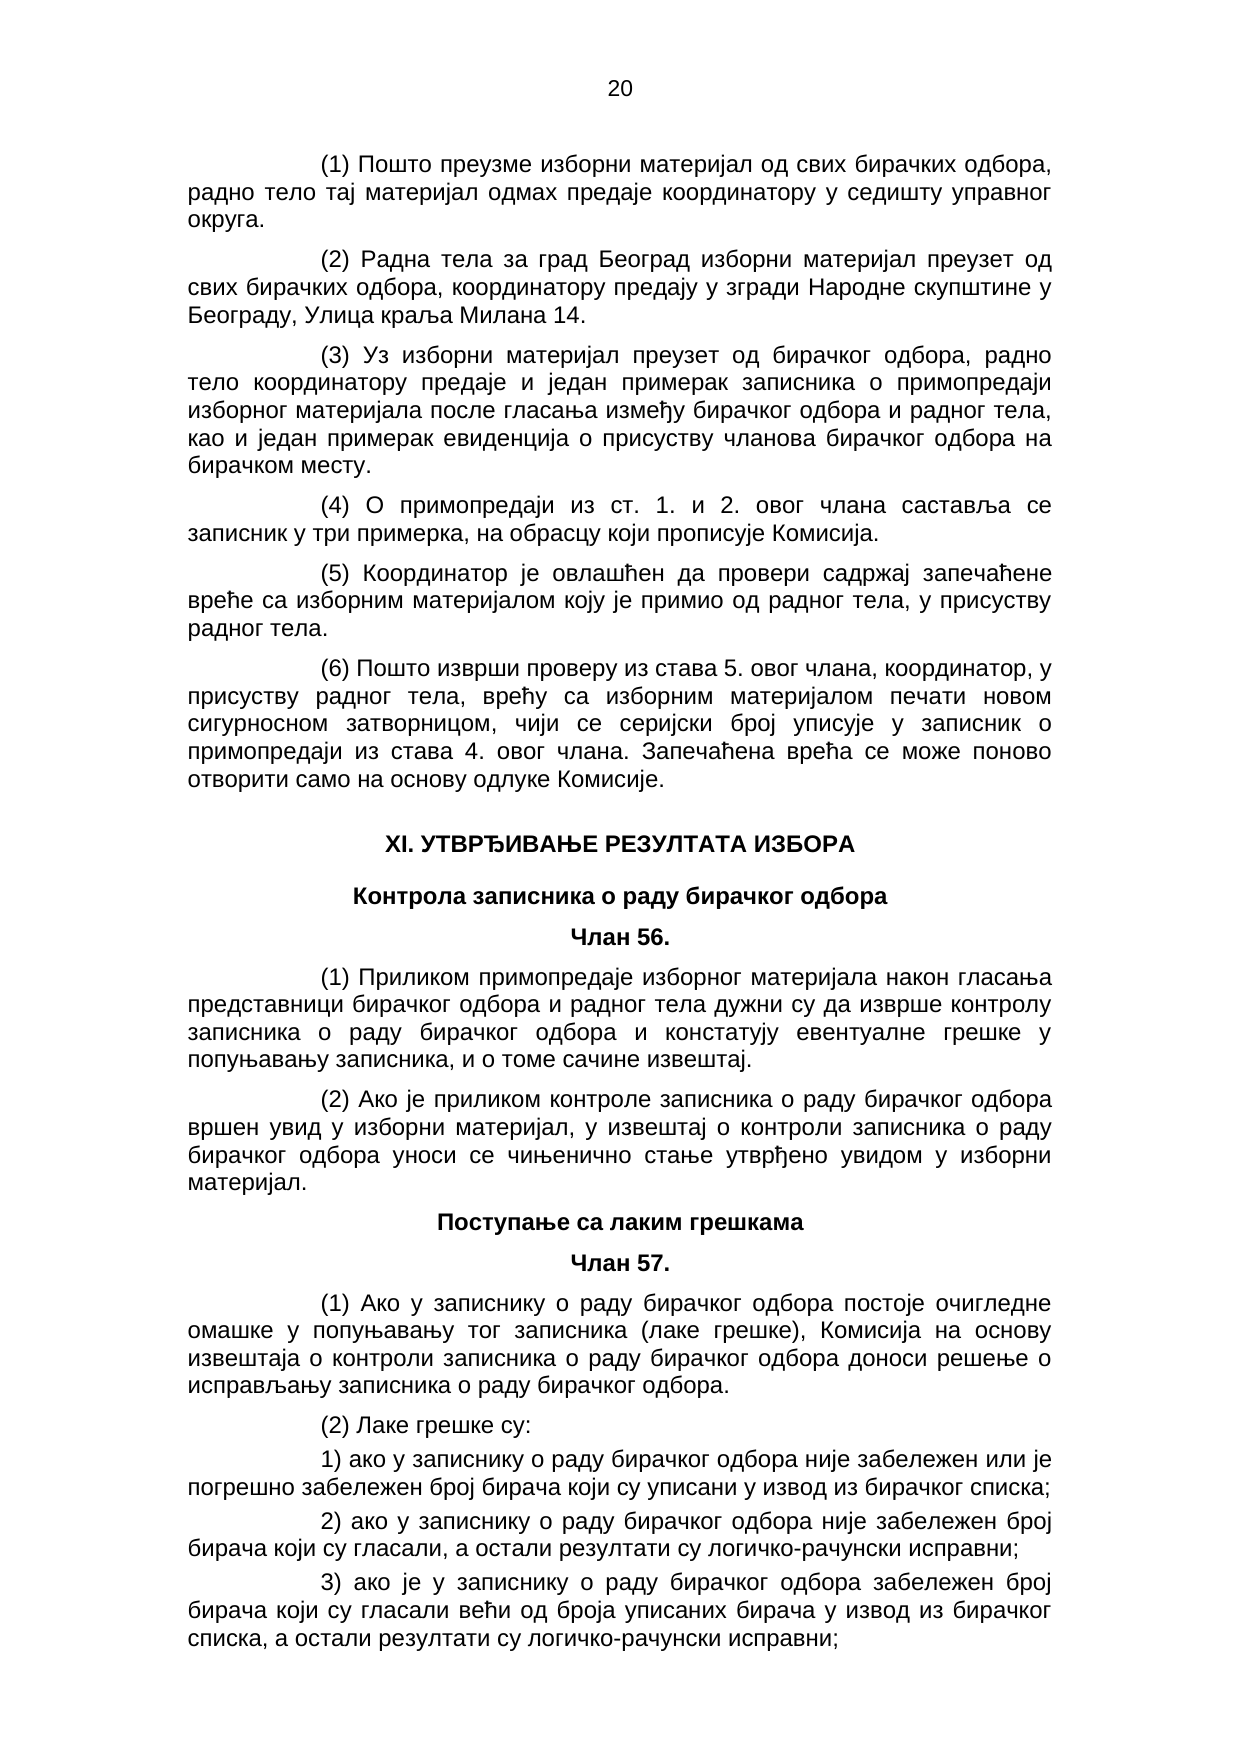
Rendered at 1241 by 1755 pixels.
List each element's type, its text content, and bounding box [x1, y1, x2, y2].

text (6) Пошто изврши проверу из става 5. овог члана, координатор, у присуству радног тела, врећу са изборним материјалом печати новом сигурносном затворницом, чији се серијски број уписује у записник о примопредаји из става 4. овог члана. Запечаћена врећа се може поново отворити само на основу одлуке Комисије. [187, 654, 1053, 792]
text (2) Ако је приликом контроле записника о раду бирачког одбора вршен увид у изборни материјал, у извештај о контроли записника о раду бирачког одбора уноси се чињенично стање утврђено увидом у изборни материјал. [187, 1085, 1053, 1196]
text Члан 56. [187, 922, 1053, 950]
text Поступање са лаким грешкама [262, 1208, 978, 1236]
text XI. УТВРЂИВАЊЕ РЕЗУЛТАТА ИЗБОРА [187, 830, 1053, 857]
text (1) Ако у записнику о раду бирачког одбора постоје очигледне омашке у попуњавању тог записника (лаке грешке), Комисија на основу извештаја о контроли записника о раду бирачког одбора доноси решење о исправљању записника о раду бирачког одбора. [187, 1288, 1053, 1399]
text 3) ако је у записнику о раду бирачког одбора забележен број бирача који су гласали већи од броја уписаних бирача у извод из бирачког списка, а остали резултати су логичко-рачунски исправни; [187, 1568, 1053, 1651]
text Члан 57. [187, 1248, 1053, 1276]
text 2) ако у записнику о раду бирачког одбора није забележен број бирача који су гласали, а остали резултати су логичко-рачунски исправни; [187, 1507, 1053, 1562]
text (2) Лаке грешке су: [187, 1411, 1053, 1439]
text (2) Радна тела за град Београд изборни материјал преузет од свих бирачких одбора, координатору предају у згради Народне скупштине у Београду, Улица краља Милана 14. [187, 245, 1053, 328]
text (1) Приликом примопредаје изборног материјала након гласања представници бирачког одбора и радног тела дужни су да изврше контролу записника о раду бирачког одбора и констатују евентуалне грешке у попуњавању записника, и о томе сачине извештај. [187, 962, 1053, 1073]
text (5) Координатор је овлашћен да провери садржај запечаћене вреће са изборним материјалом коју је примио од радног тела, у присуству радног тела. [187, 559, 1053, 642]
text (4) О примопредаји из ст. 1. и 2. овог члана саставља се записник у три примерка, на обрасцу који прописује Комисија. [187, 491, 1053, 546]
text (1) Пошто преузме изборни материјал од свих бирачких одбора, радно тело тај материјал одмах предаје координатору у седишту управног округа. [187, 150, 1053, 233]
text (3) Уз изборни материјал преузет од бирачког одбора, радно тело координатору предаје и један примерак записника о примопредаји изборног материјала после гласања између бирачког одбора и радног тела, као и један примерак евиденција о присуству чланова бирачког одбора на бирачком месту. [187, 341, 1053, 479]
text 1) ако у записнику о раду бирачког одбора није забележен или је погрешно забележен број бирача који су уписани у извод из бирачког списка; [187, 1445, 1053, 1501]
text Контрола записника о раду бирачког одбора [262, 882, 978, 910]
